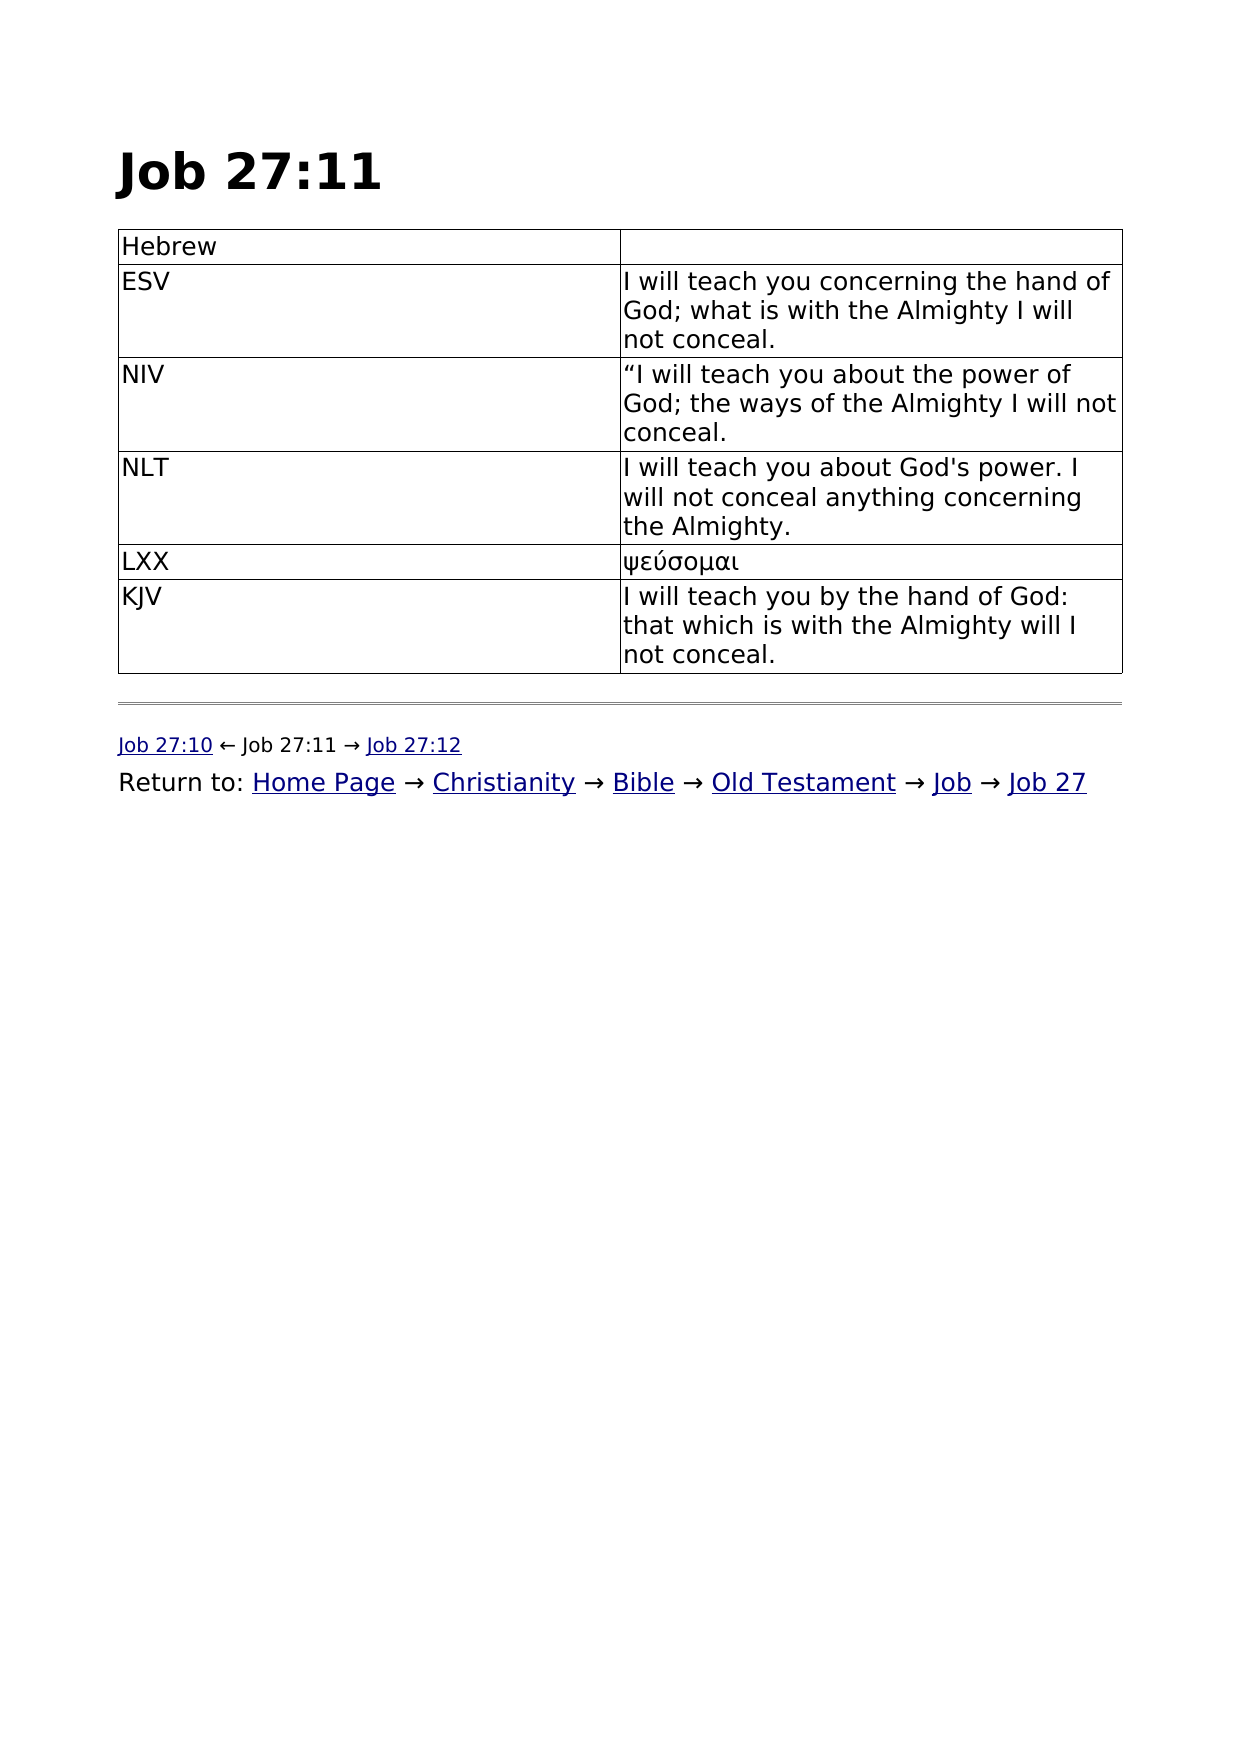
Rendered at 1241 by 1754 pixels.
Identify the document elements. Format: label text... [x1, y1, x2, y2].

subtitle Job 27:11 [118, 143, 1122, 201]
table_cell KJV [119, 580, 620, 673]
table_cell NIV [119, 358, 620, 451]
table_cell ψεύσομαι [621, 545, 1122, 579]
table_cell I will teach you concerning the hand of God; what is with the Almighty I will not conceal. [621, 265, 1122, 357]
table_header [621, 230, 1122, 264]
text Job 27:10 ← Job 27:11 → Job 27:12 [118, 734, 1122, 768]
text Return to: Home Page → Christianity → Bible → Old Testament → Job → Job 27 [118, 768, 1122, 797]
table_cell LXX [119, 545, 620, 579]
table_cell “I will teach you about the power of God; the ways of the Almighty I will not conceal. [621, 358, 1122, 451]
table_cell I will teach you by the hand of God: that which is with the Almighty will I not conceal. [621, 580, 1122, 673]
table_cell I will teach you about God's power. I will not conceal anything concerning the Almighty. [621, 452, 1122, 544]
table_cell ESV [119, 265, 620, 357]
table_cell NLT [119, 452, 620, 544]
table_header Hebrew [119, 230, 620, 264]
